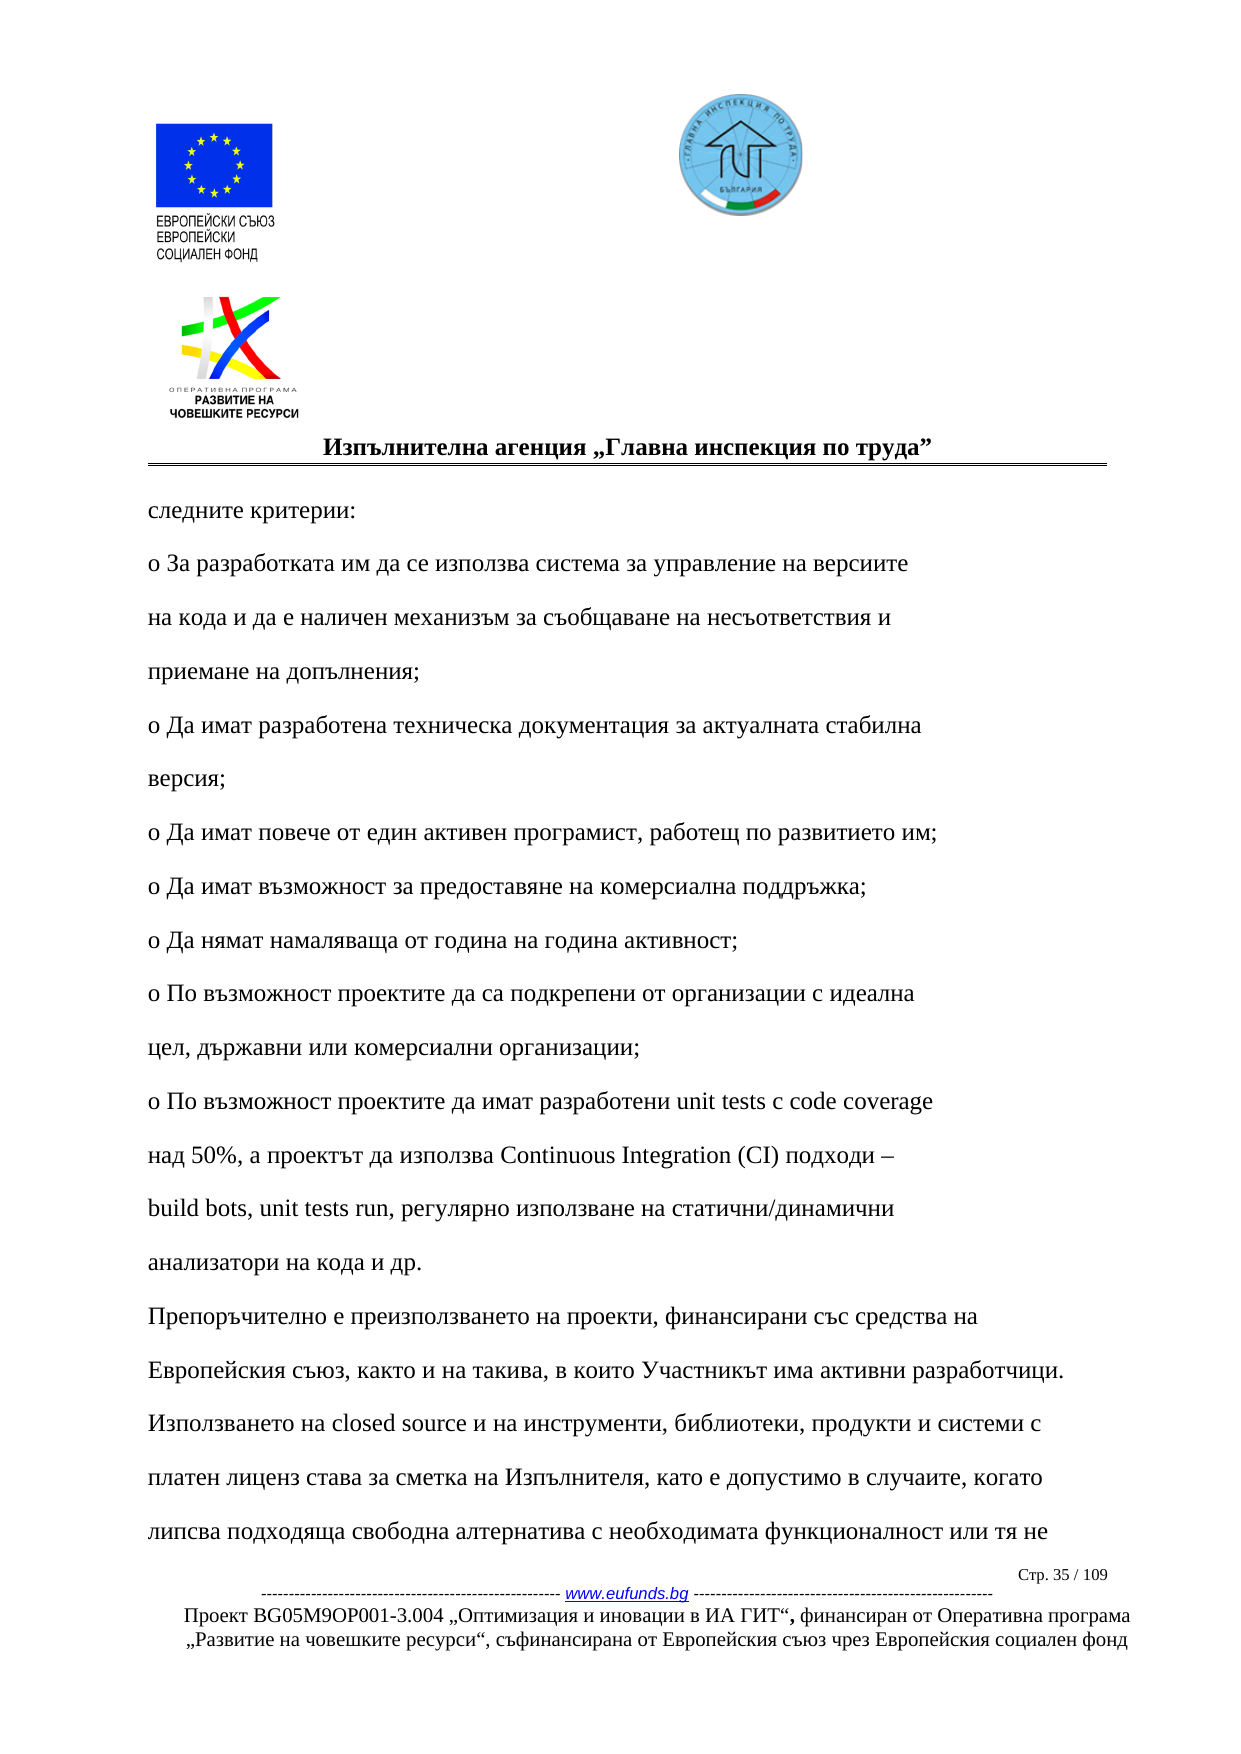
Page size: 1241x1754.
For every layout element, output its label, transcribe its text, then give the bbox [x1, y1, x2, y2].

text o Да имат повече от един активен програмист, работещ по развитието им; [148, 817, 1107, 846]
text build bots, unit tests run, регулярно използване на статични/динамични [148, 1193, 1107, 1222]
text Европейския съюз, както и на такива, в които Участникът има активни разработчици. [148, 1355, 1107, 1383]
text приемане на допълнения; [148, 656, 1107, 685]
text версия; [148, 763, 1107, 792]
text o Да имат разработена техническа документация за актуалната стабилна [148, 710, 1107, 738]
text платен лиценз става за сметка на Изпълнителя, като е допустимо в случаите, когато [148, 1462, 1107, 1491]
text o По възможност проектите да са подкрепени от организации с идеална [148, 978, 1107, 1007]
text o Да имат възможност за предоставяне на комерсиална поддръжка; [148, 871, 1107, 900]
text на кода и да е наличен механизъм за съобщаване на несъответствия и [148, 602, 1107, 631]
text Препоръчително е преизползването на проекти, финансирани със средства на [148, 1301, 1107, 1330]
text Използването на closed source и на инструменти, библиотеки, продукти и системи с [148, 1408, 1107, 1437]
text липсва подходяща свободна алтернатива с необходимата функционалност или тя не [148, 1516, 1107, 1545]
text o Да нямат намаляваща от година на година активност; [148, 925, 1107, 953]
text цел, държавни или комерсиални организации; [148, 1032, 1107, 1061]
text анализатори на кода и др. [148, 1247, 1107, 1276]
text o За разработката им да се използва система за управление на версиите [148, 548, 1107, 577]
text o По възможност проектите да имат разработени unit tests с code coverage [148, 1086, 1107, 1115]
text следните критерии: [148, 495, 1107, 523]
text над 50%, а проектът да използва Continuous Integration (CI) подходи – [148, 1140, 1107, 1168]
